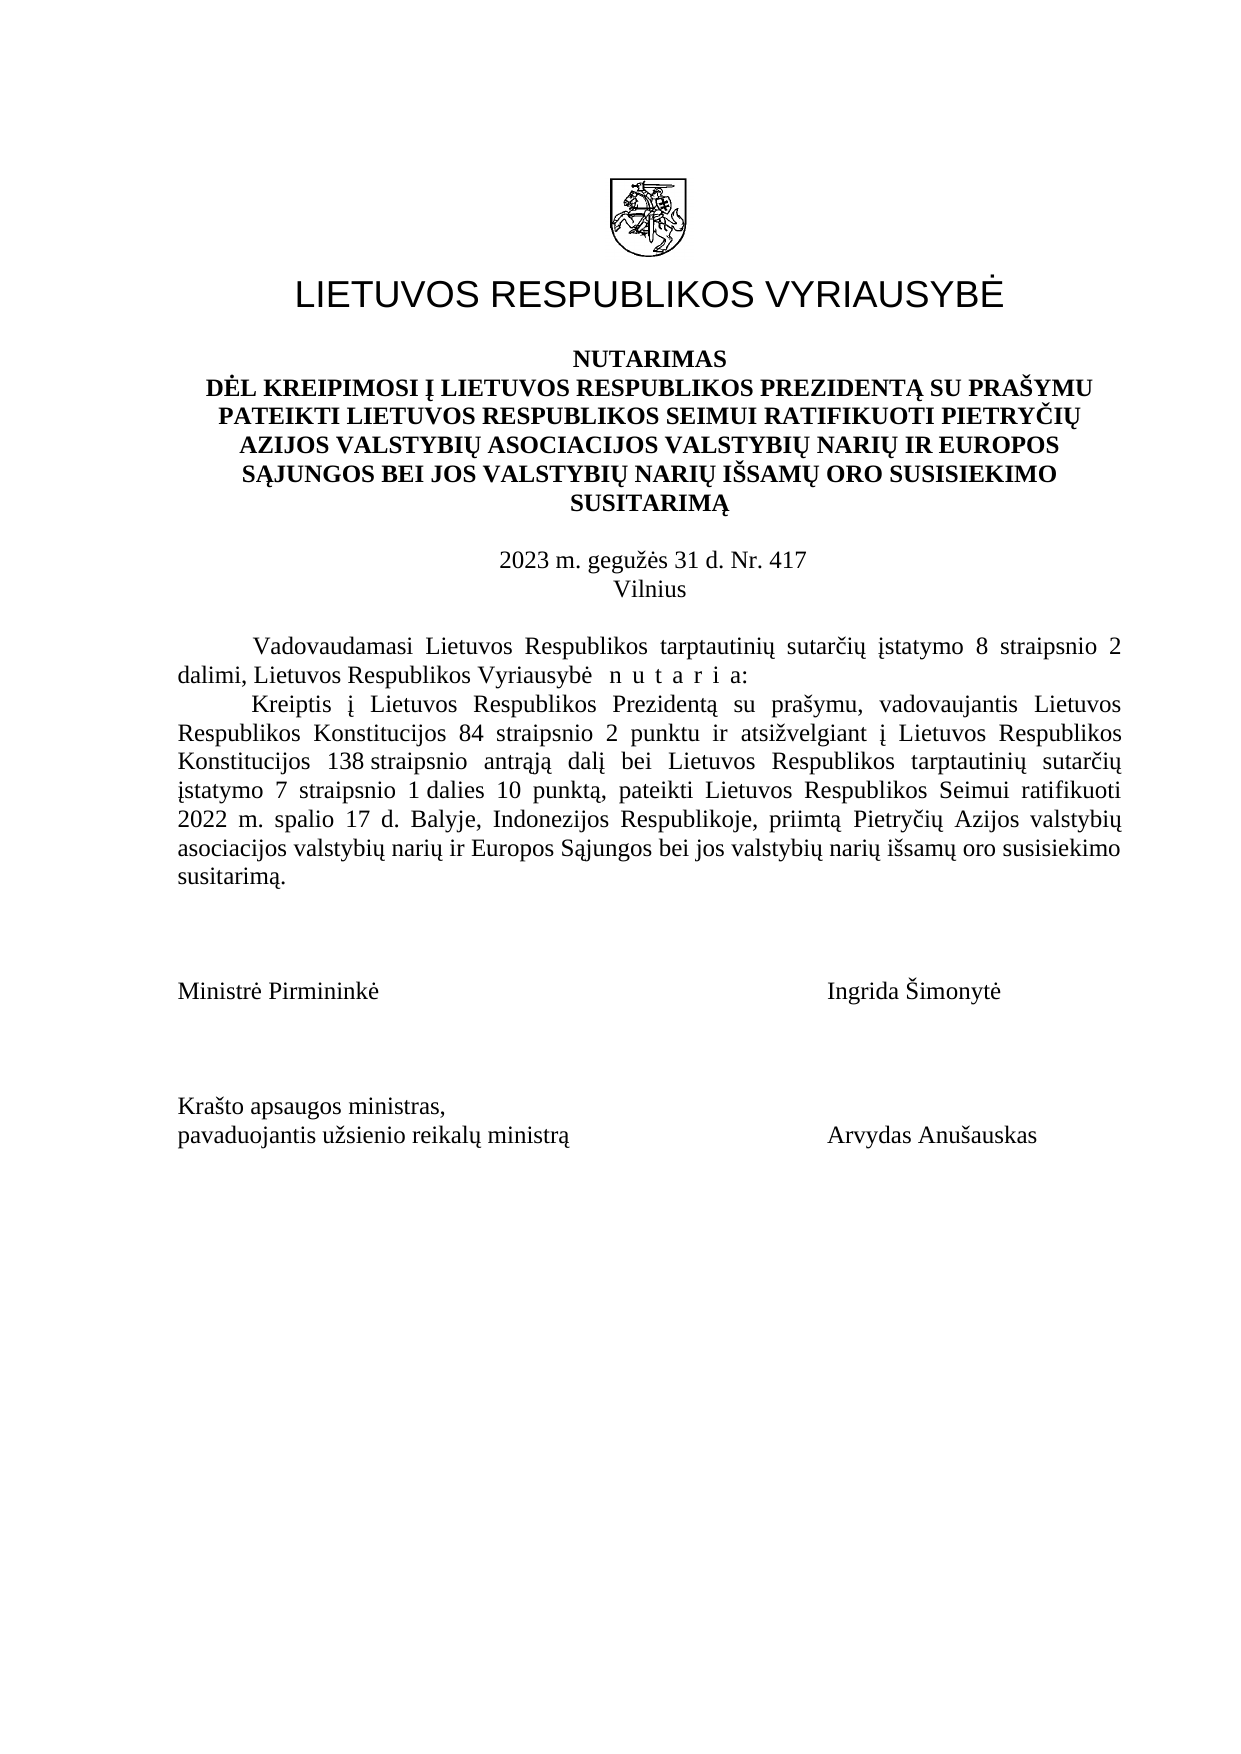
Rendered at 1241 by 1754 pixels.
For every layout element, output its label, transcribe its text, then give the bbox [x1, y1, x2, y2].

text Ministrė Pirmininkė Ingrida Šimonytė [177, 976, 1122, 1005]
text Vadovaudamasi Lietuvos Respublikos tarptautinių sutarčių įstatymo 8 straipsnio 2 dalimi, Lietuvos Respublikos Vyriausybė nutaria: [177, 631, 1122, 689]
text pavaduojantis užsienio reikalų ministrą Arvydas Anušauskas [177, 1120, 1122, 1149]
text DĖL KREIPIMOSI Į LIETUVOS RESPUBLIKOS PREZIDENTĄ SU PRAŠYMU PATEIKTI LIETUVOS RESPUBLIKOS SEIMUI ratifikuoti PIETRYČIŲ AZIJOS VALSTYBIŲ ASOCIACIJOS VALSTYBIŲ NARIŲ IR EUROPOS SĄJUNGOS BEI JOS VALSTYBIŲ NARIŲ IŠSAMŲ ORO SUSISIEKIMO SUSITARIMĄ [177, 373, 1122, 516]
text nutarimas [177, 344, 1122, 373]
text 2023 m. gegužės 31 d. Nr. 417 [177, 545, 1122, 574]
text Lietuvos Respublikos Vyriausybė [177, 272, 1122, 315]
text Kreiptis į Lietuvos Respublikos Prezidentą su prašymu, vadovaujantis Lietuvos Respublikos Konstitucijos 84 straipsnio 2 punktu ir atsižvelgiant į Lietuvos Respublikos Konstitucijos 138 straipsnio antrąją dalį bei Lietuvos Respublikos tarptautinių sutarčių įstatymo 7 straipsnio 1 dalies 10 punktą, pateikti Lietuvos Respublikos Seimui ratifikuoti 2022 m. spalio 17 d. Balyje, Indonezijos Respublikoje, priimtą Pietryčių Azijos valstybių asociacijos valstybių narių ir Europos Sąjungos bei jos valstybių narių išsamų oro susisiekimo susitarimą. [177, 689, 1122, 890]
text Krašto apsaugos ministras, [177, 1091, 1122, 1120]
text Vilnius [177, 574, 1122, 603]
